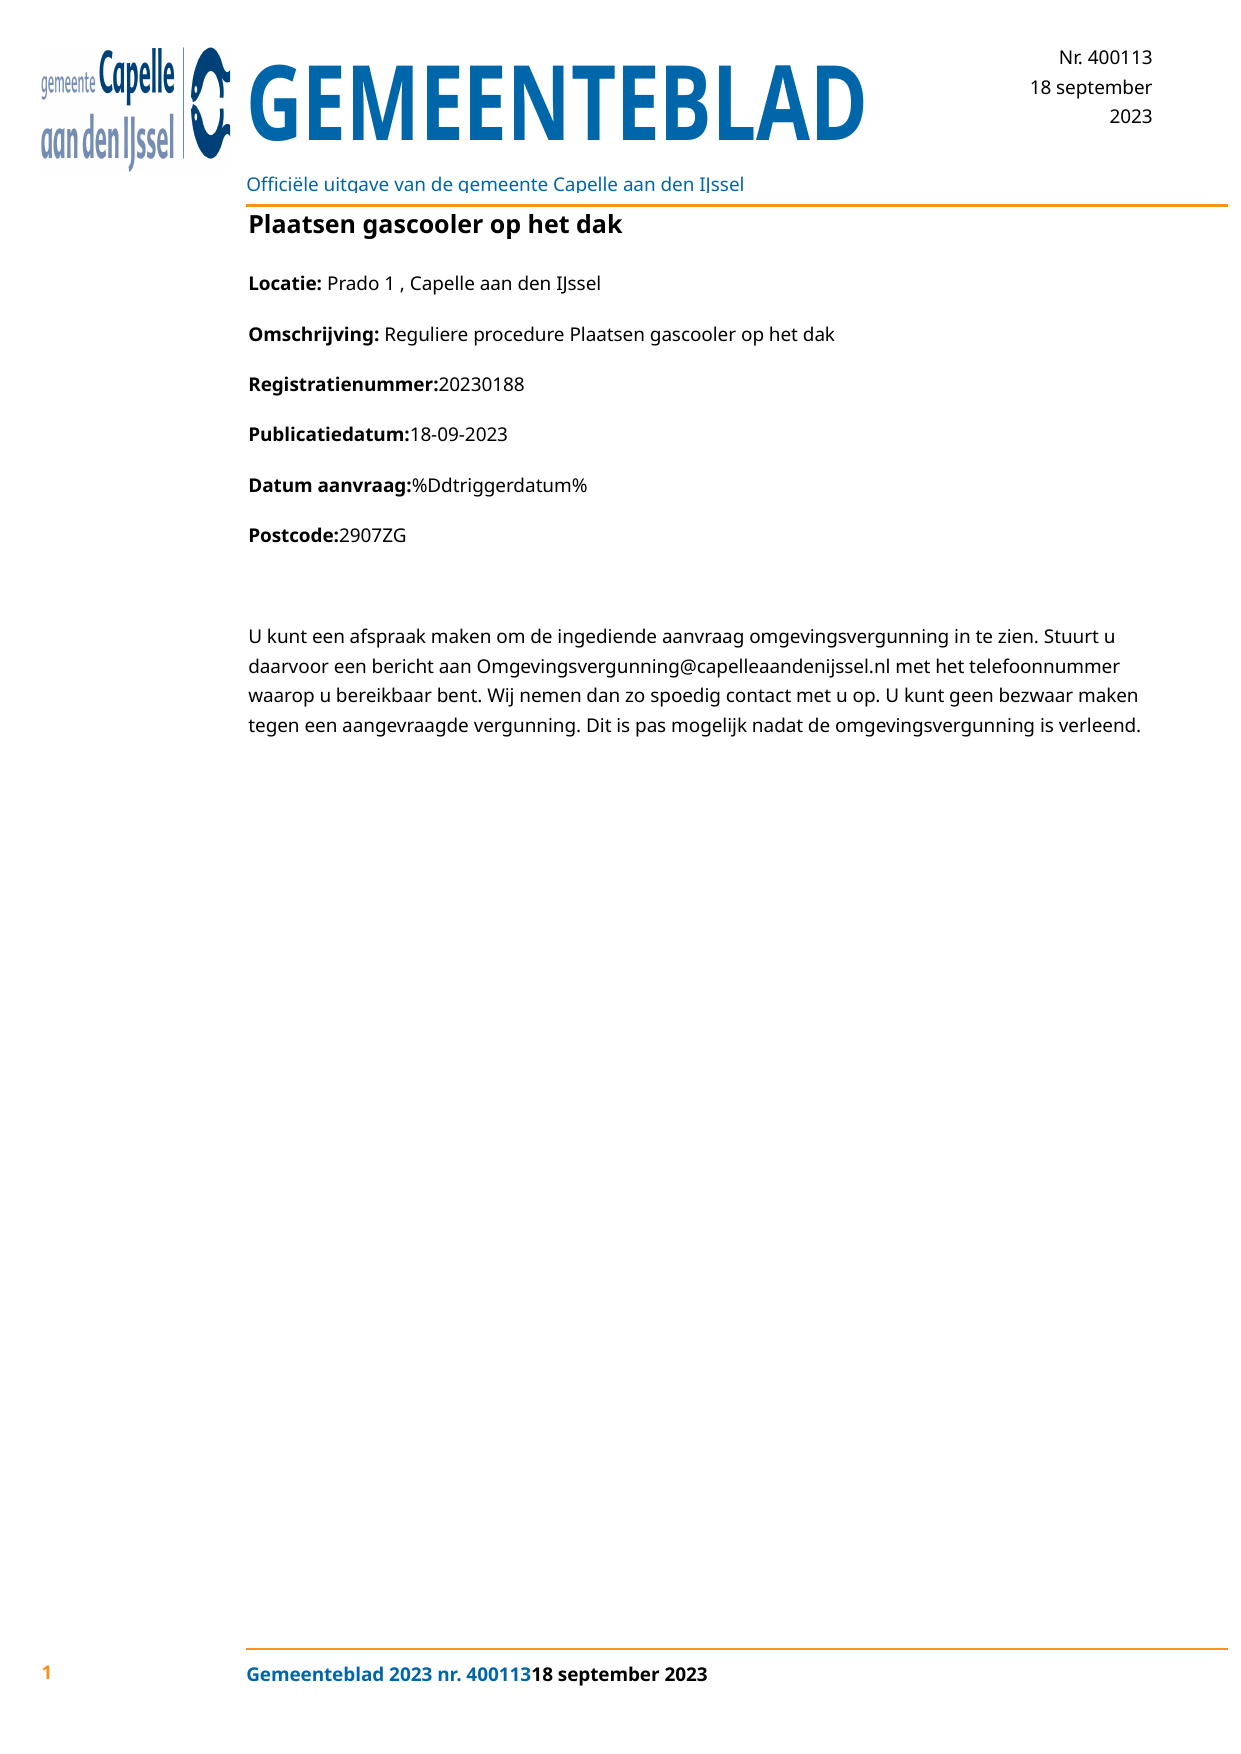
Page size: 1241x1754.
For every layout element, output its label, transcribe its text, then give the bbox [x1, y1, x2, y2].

text Plaatsen gascooler op het dak [248, 207, 1152, 241]
text Publicatiedatum:18-09-2023 [248, 422, 1152, 447]
text Datum aanvraag:%Ddtriggerdatum% [248, 472, 1152, 498]
text Registratienummer:20230188 [248, 371, 1152, 397]
picture [41, 47, 231, 172]
text Omschrijving: Reguliere procedure Plaatsen gascooler op het dak [248, 321, 1152, 346]
text Postcode:2907ZG [248, 522, 1152, 548]
text Locatie: Prado 1 , Capelle aan den IJssel [248, 270, 1152, 296]
text U kunt een afspraak maken om de ingediende aanvraag omgevingsvergunning in te zien. Stuurt u daarvoor een bericht aan Omgevingsvergunning@capelleaandenijssel.nl met het telefoonnummer waarop u bereikbaar bent. Wij nemen dan zo spoedig contact met u op. U kunt geen bezwaar maken tegen een aangevraagde vergunning. Dit is pas mogelijk nadat de omgevingsvergunning is verleend. [248, 623, 1152, 738]
